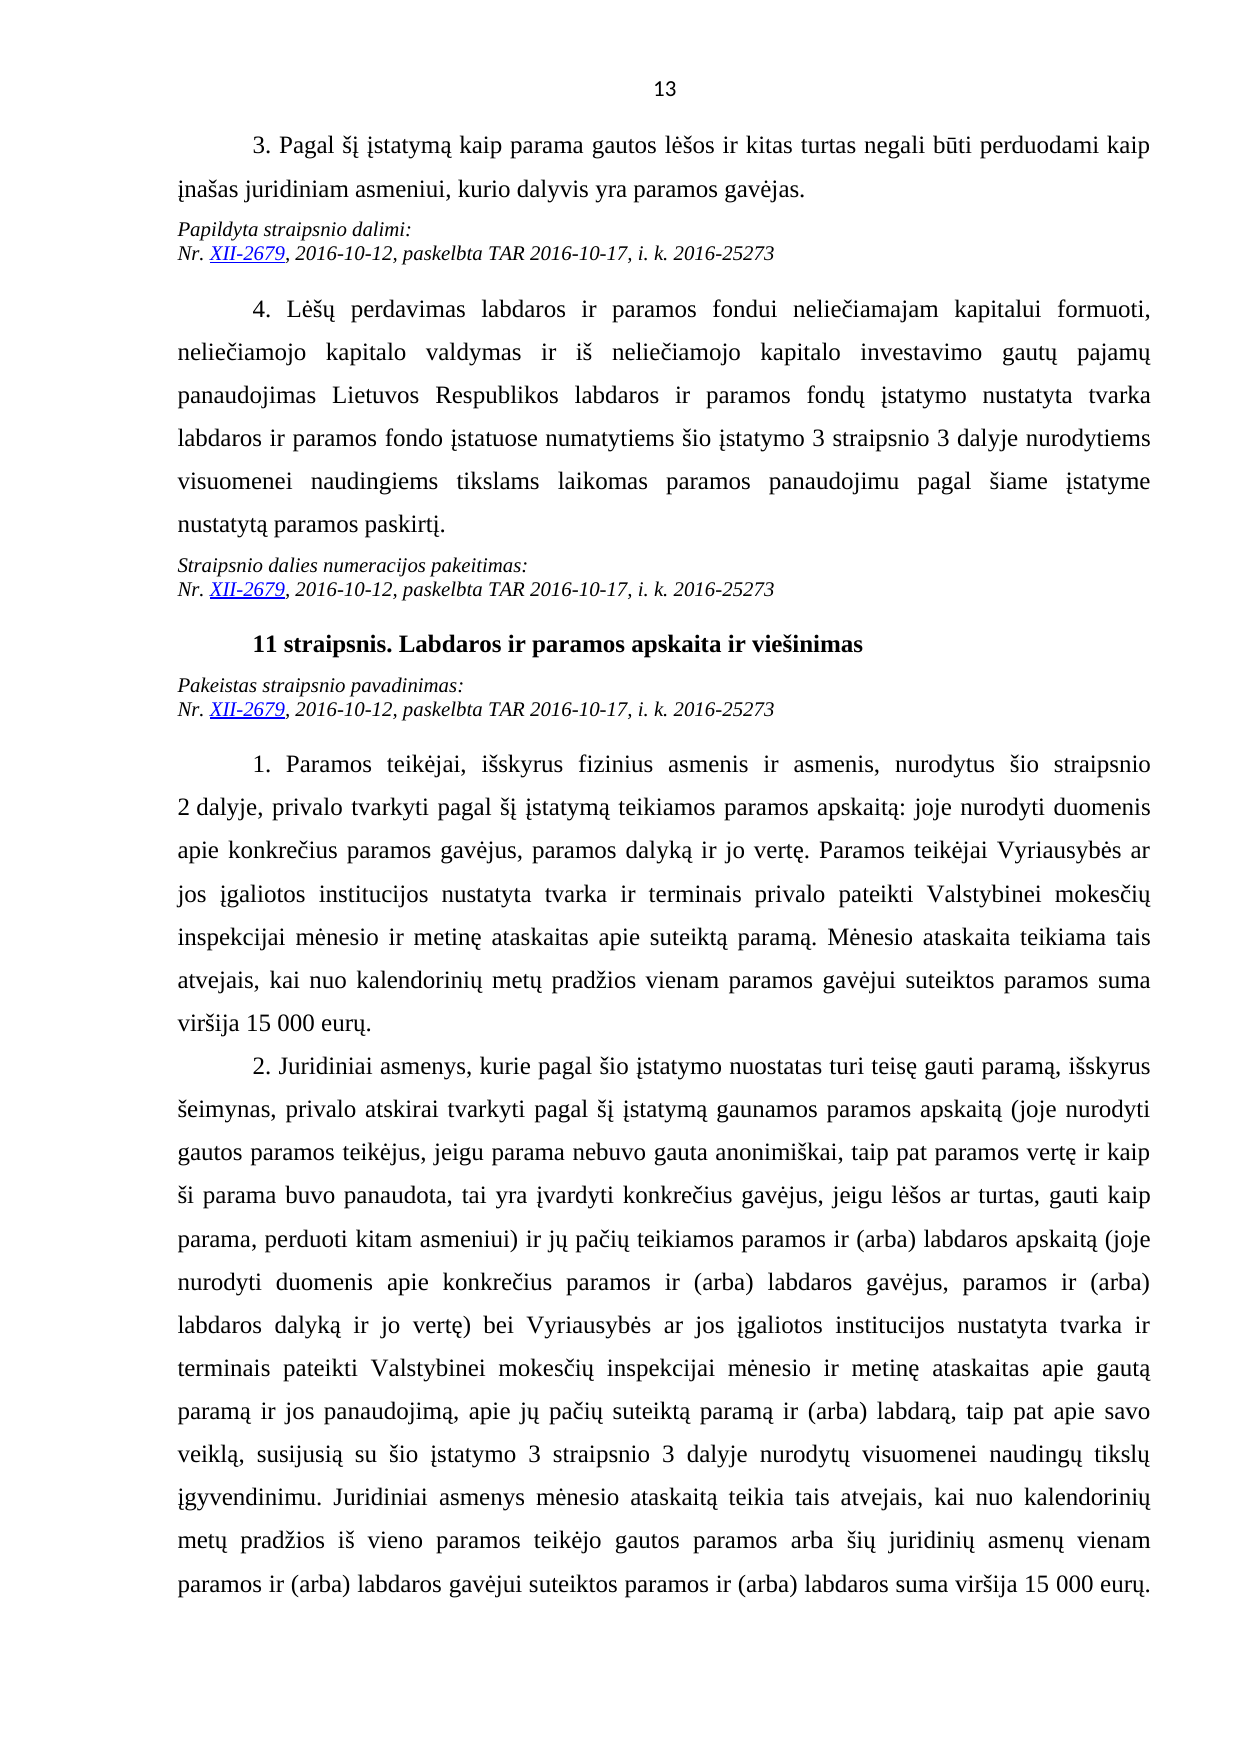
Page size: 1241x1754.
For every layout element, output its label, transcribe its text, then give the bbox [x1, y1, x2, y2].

text 2. Juridiniai asmenys, kurie pagal šio įstatymo nuostatas turi teisę gauti paramą, išskyrus šeimynas, privalo atskirai tvarkyti pagal šį įstatymą gaunamos paramos apskaitą (joje nurodyti gautos paramos teikėjus, jeigu parama nebuvo gauta anonimiškai, taip pat paramos vertę ir kaip ši parama buvo panaudota, tai yra įvardyti konkrečius gavėjus, jeigu lėšos ar turtas, gauti kaip parama, perduoti kitam asmeniui) ir jų pačių teikiamos paramos ir (arba) labdaros apskaitą (joje nurodyti duomenis apie konkrečius paramos ir (arba) labdaros gavėjus, paramos ir (arba) labdaros dalyką ir jo vertę) bei Vyriausybės ar jos įgaliotos institucijos nustatyta tvarka ir terminais pateikti Valstybinei mokesčių inspekcijai mėnesio ir metinę ataskaitas apie gautą paramą ir jos panaudojimą, apie jų pačių suteiktą paramą ir (arba) labdarą, taip pat apie savo veiklą, susijusią su šio įstatymo 3 straipsnio 3 dalyje nurodytų visuomenei naudingų tikslų įgyvendinimu. Juridiniai asmenys mėnesio ataskaitą teikia tais atvejais, kai nuo kalendorinių metų pradžios iš vieno paramos teikėjo gautos paramos arba šių juridinių asmenų vienam paramos ir (arba) labdaros gavėjui suteiktos paramos ir (arba) labdaros suma viršija 15 000 eurų. [177, 1051, 1152, 1597]
text Pakeistas straipsnio pavadinimas: [177, 672, 1152, 697]
text Nr. XII-2679, 2016-10-12, paskelbta TAR 2016-10-17, i. k. 2016-25273 [177, 241, 1152, 265]
text 3. Pagal šį įstatymą kaip parama gautos lėšos ir kitas turtas negali būti perduodami kaip įnašas juridiniam asmeniui, kurio dalyvis yra paramos gavėjas. [177, 131, 1152, 202]
text Nr. XII-2679, 2016-10-12, paskelbta TAR 2016-10-17, i. k. 2016-25273 [177, 577, 1152, 601]
text Nr. XII-2679, 2016-10-12, paskelbta TAR 2016-10-17, i. k. 2016-25273 [177, 697, 1152, 721]
text Straipsnio dalies numeracijos pakeitimas: [177, 552, 1152, 577]
text Papildyta straipsnio dalimi: [177, 217, 1152, 241]
text 1. Paramos teikėjai, išskyrus fizinius asmenis ir asmenis, nurodytus šio straipsnio 2 dalyje, privalo tvarkyti pagal šį įstatymą teikiamos paramos apskaitą: joje nurodyti duomenis apie konkrečius paramos gavėjus, paramos dalyką ir jo vertę. Paramos teikėjai Vyriausybės ar jos įgaliotos institucijos nustatyta tvarka ir terminais privalo pateikti Valstybinei mokesčių inspekcijai mėnesio ir metinę ataskaitas apie suteiktą paramą. Mėnesio ataskaita teikiama tais atvejais, kai nuo kalendorinių metų pradžios vienam paramos gavėjui suteiktos paramos suma viršija 15 000 eurų. [177, 749, 1152, 1037]
text 11 straipsnis. Labdaros ir paramos apskaita ir viešinimas [177, 629, 1152, 658]
text 4. Lėšų perdavimas labdaros ir paramos fondui neliečiamajam kapitalui formuoti, neliečiamojo kapitalo valdymas ir iš neliečiamojo kapitalo investavimo gautų pajamų panaudojimas Lietuvos Respublikos labdaros ir paramos fondų įstatymo nustatyta tvarka labdaros ir paramos fondo įstatuose numatytiems šio įstatymo 3 straipsnio 3 dalyje nurodytiems visuomenei naudingiems tikslams laikomas paramos panaudojimu pagal šiame įstatyme nustatytą paramos paskirtį. [177, 294, 1152, 538]
